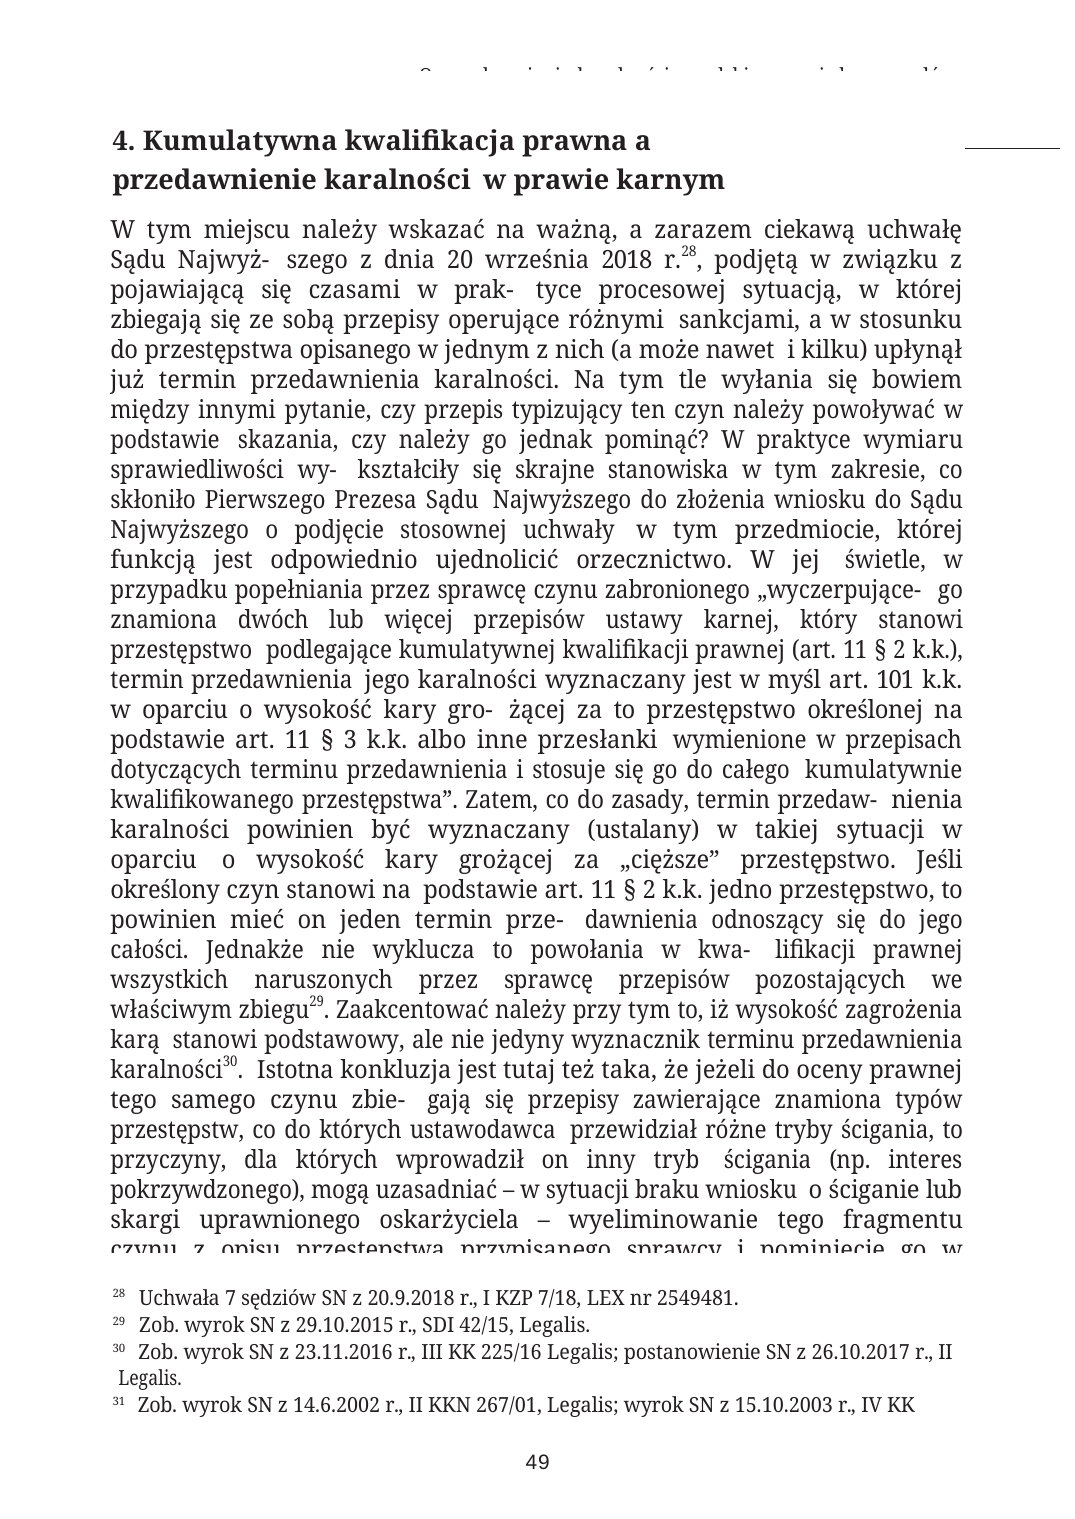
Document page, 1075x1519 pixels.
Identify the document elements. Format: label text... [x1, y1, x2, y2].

text O przedawnieniu karalności w polskim prawie karnym słów kilka [418, 64, 965, 89]
text 31 [112, 1393, 126, 1408]
text 49 [525, 1450, 551, 1474]
text 4. Kumulatywna kwalifikacja prawna a przedawnienie karalności w prawie karnym [112, 122, 847, 198]
text 29 [112, 1314, 126, 1328]
text 28 [112, 1286, 126, 1301]
text W tym miejscu należy wskazać na ważną, a zarazem ciekawą uchwałę Sądu Najwyż- szego z dnia 20 września 2018 r.28, podjętą w związku z pojawiającą się czasami w prak- tyce procesowej sytuacją, w której zbiegają się ze sobą przepisy operujące różnymi sankcjami, a w stosunku do przestępstwa opisanego w jednym z nich (a może nawet i kilku) upłynął już termin przedawnienia karalności. Na tym tle wyłania się bowiem między innymi pytanie, czy przepis typizujący ten czyn należy powoływać w podstawie skazania, czy należy go jednak pominąć? W praktyce wymiaru sprawiedliwości wy- kształciły się skrajne stanowiska w tym zakresie, co skłoniło Pierwszego Prezesa Sądu Najwyższego do złożenia wniosku do Sądu Najwyższego o podjęcie stosownej uchwały w tym przedmiocie, której funkcją jest odpowiednio ujednolicić orzecznictwo. W jej świetle, w przypadku popełniania przez sprawcę czynu zabronionego „wyczerpujące- go znamiona dwóch lub więcej przepisów ustawy karnej, który stanowi przestępstwo podlegające kumulatywnej kwalifikacji prawnej (art. 11 § 2 k.k.), termin przedawnienia jego karalności wyznaczany jest w myśl art. 101 k.k. w oparciu o wysokość kary gro- żącej za to przestępstwo określonej na podstawie art. 11 § 3 k.k. albo inne przesłanki wymienione w przepisach dotyczących terminu przedawnienia i stosuje się go do całego kumulatywnie kwalifikowanego przestępstwa”. Zatem, co do zasady, termin przedaw- nienia karalności powinien być wyznaczany (ustalany) w takiej sytuacji w oparciu o wysokość kary grożącej za „cięższe” przestępstwo. Jeśli określony czyn stanowi na podstawie art. 11 § 2 k.k. jedno przestępstwo, to powinien mieć on jeden termin prze- dawnienia odnoszący się do jego całości. Jednakże nie wyklucza to powołania w kwa- lifikacji prawnej wszystkich naruszonych przez sprawcę przepisów pozostających we właściwym zbiegu29. Zaakcentować należy przy tym to, iż wysokość zagrożenia karą stanowi podstawowy, ale nie jedyny wyznacznik terminu przedawnienia karalności30. Istotna konkluzja jest tutaj też taka, że jeżeli do oceny prawnej tego samego czynu zbie- gają się przepisy zawierające znamiona typów przestępstw, co do których ustawodawca przewidział różne tryby ścigania, to przyczyny, dla których wprowadził on inny tryb ścigania (np. interes pokrzywdzonego), mogą uzasadniać – w sytuacji braku wniosku o ściganie lub skargi uprawnionego oskarżyciela – wyeliminowanie tego fragmentu czynu z opisu przestępstwa przypisanego sprawcy i pominięcie go w kumulatywnej kwalifikacji prawnej31. [110, 214, 963, 1253]
text Zob. wyrok SN z 29.10.2015 r., SDI 42/15, Legalis. [139, 1310, 965, 1338]
text Uchwała 7 sędziów SN z 20.9.2018 r., I KZP 7/18, LEX nr 2549481. [139, 1287, 965, 1310]
text Zob. wyrok SN z 23.11.2016 r., III KK 225/16 Legalis; postanowienie SN z 26.10.2017 r., II KK 201/17, [138, 1338, 965, 1367]
text Legalis. [118, 1367, 183, 1390]
text Zob. wyrok SN z 14.6.2002 r., II KKN 267/01, Legalis; wyrok SN z 15.10.2003 r., IV KK 299/03, Legalis. [138, 1394, 964, 1419]
text 30 [112, 1341, 126, 1356]
